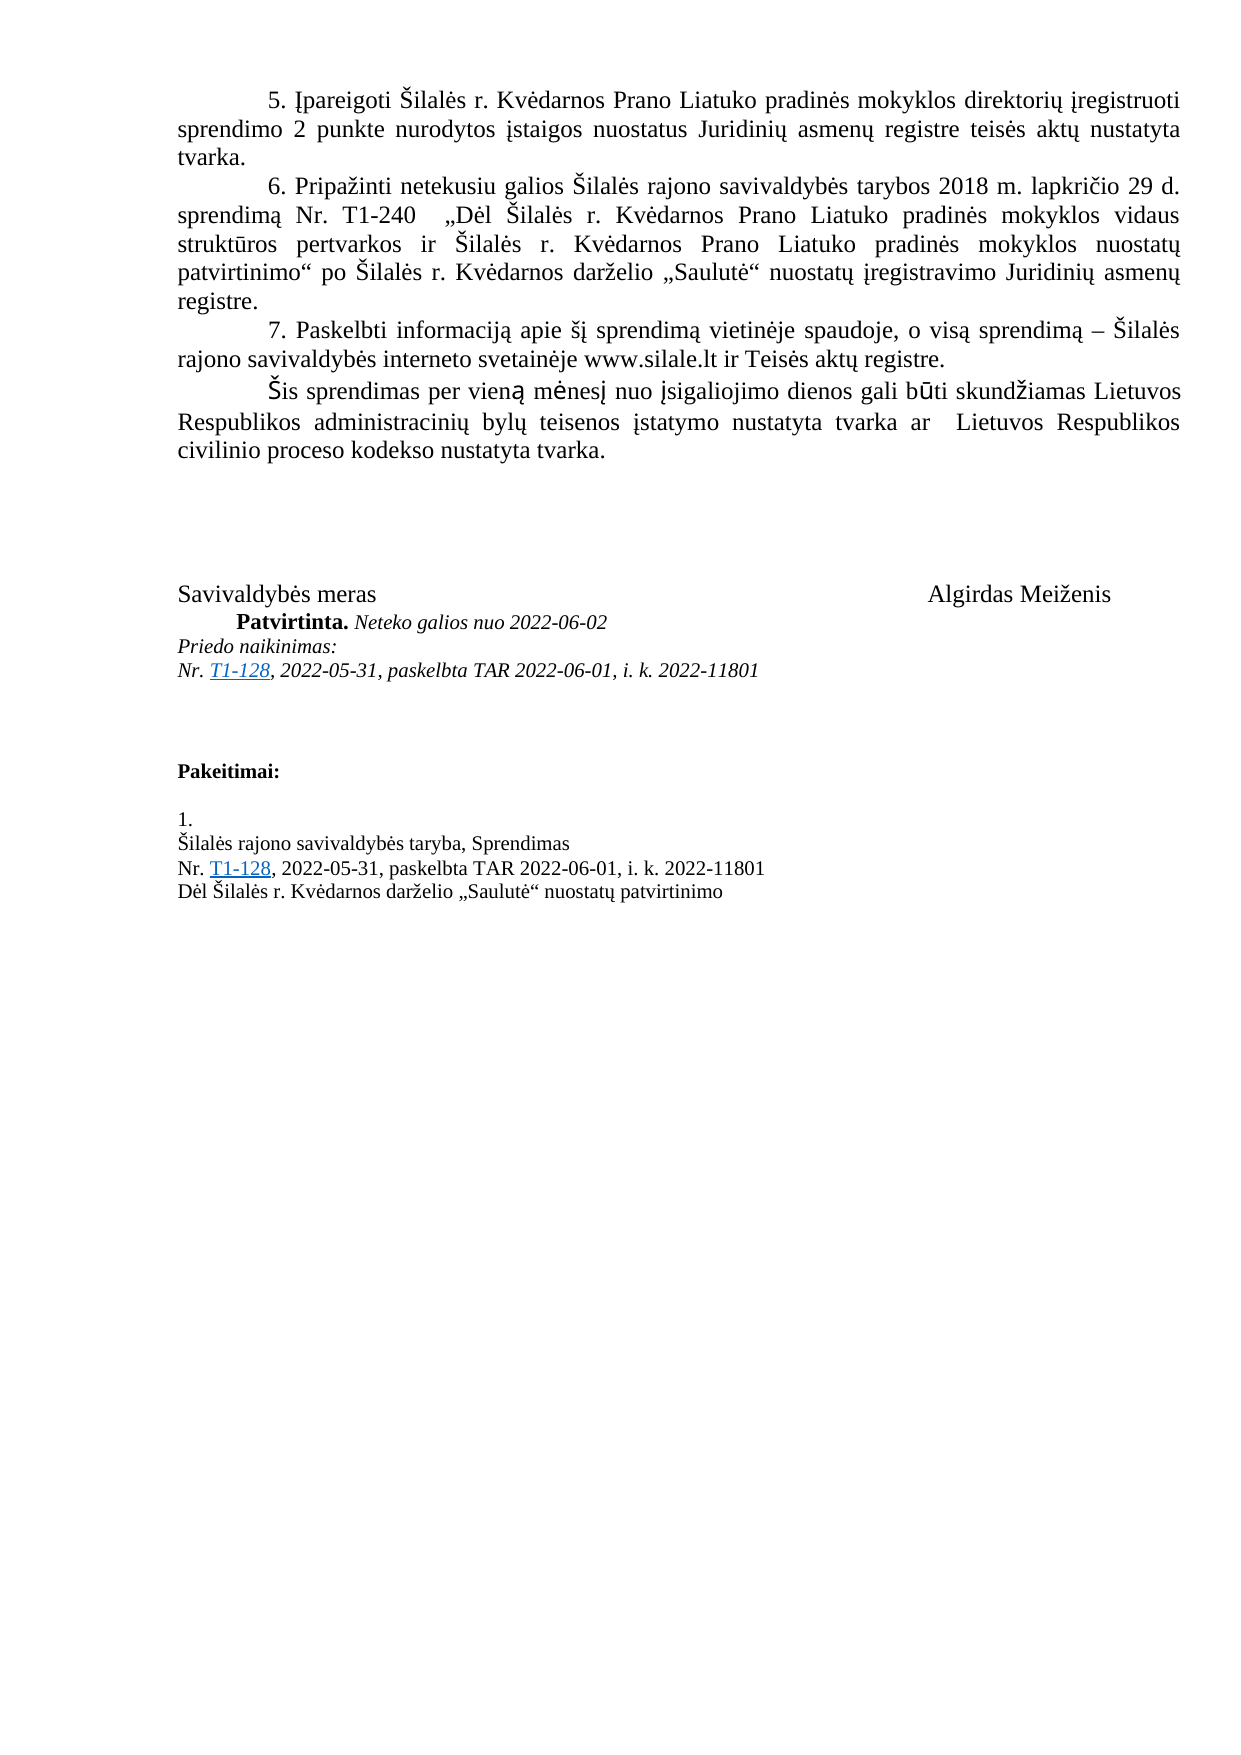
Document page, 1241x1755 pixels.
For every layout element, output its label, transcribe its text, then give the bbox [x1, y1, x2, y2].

text Nr. T1-128, 2022-05-31, paskelbta TAR 2022-06-01, i. k. 2022-11801 [177, 855, 1181, 879]
text Savivaldybės meras Algirdas Meiženis [177, 579, 1181, 608]
text Priedo naikinimas: [177, 634, 1181, 658]
text Šilalės rajono savivaldybės taryba, Sprendimas [177, 831, 1181, 855]
text Šis sprendimas per vieną mėnesį nuo įsigaliojimo dienos gali būti skundžiamas Lietuvos Respublikos administracinių bylų teisenos įstatymo nustatyta tvarka ar Lietuvos Respublikos civilinio proceso kodekso nustatyta tvarka. [177, 372, 1181, 464]
text Nr. T1-128, 2022-05-31, paskelbta TAR 2022-06-01, i. k. 2022-11801 [177, 658, 1181, 682]
text Patvirtinta. Neteko galios nuo 2022-06-02 [177, 608, 1181, 634]
text Dėl Šilalės r. Kvėdarnos darželio „Saulutė“ nuostatų patvirtinimo [177, 879, 1181, 903]
text 1. [177, 807, 1181, 831]
text Pakeitimai: [177, 759, 1181, 783]
text 5. Įpareigoti Šilalės r. Kvėdarnos Prano Liatuko pradinės mokyklos direktorių įregistruoti sprendimo 2 punkte nurodytos įstaigos nuostatus Juridinių asmenų registre teisės aktų nustatyta tvarka. [177, 85, 1181, 171]
text 6. Pripažinti netekusiu galios Šilalės rajono savivaldybės tarybos 2018 m. lapkričio 29 d. sprendimą Nr. T1-240 „Dėl Šilalės r. Kvėdarnos Prano Liatuko pradinės mokyklos vidaus struktūros pertvarkos ir Šilalės r. Kvėdarnos Prano Liatuko pradinės mokyklos nuostatų patvirtinimo“ po Šilalės r. Kvėdarnos darželio „Saulutė“ nuostatų įregistravimo Juridinių asmenų registre. [177, 171, 1181, 315]
text 7. Paskelbti informaciją apie šį sprendimą vietinėje spaudoje, o visą sprendimą – Šilalės rajono savivaldybės interneto svetainėje www.silale.lt ir Teisės aktų registre. [177, 315, 1181, 372]
